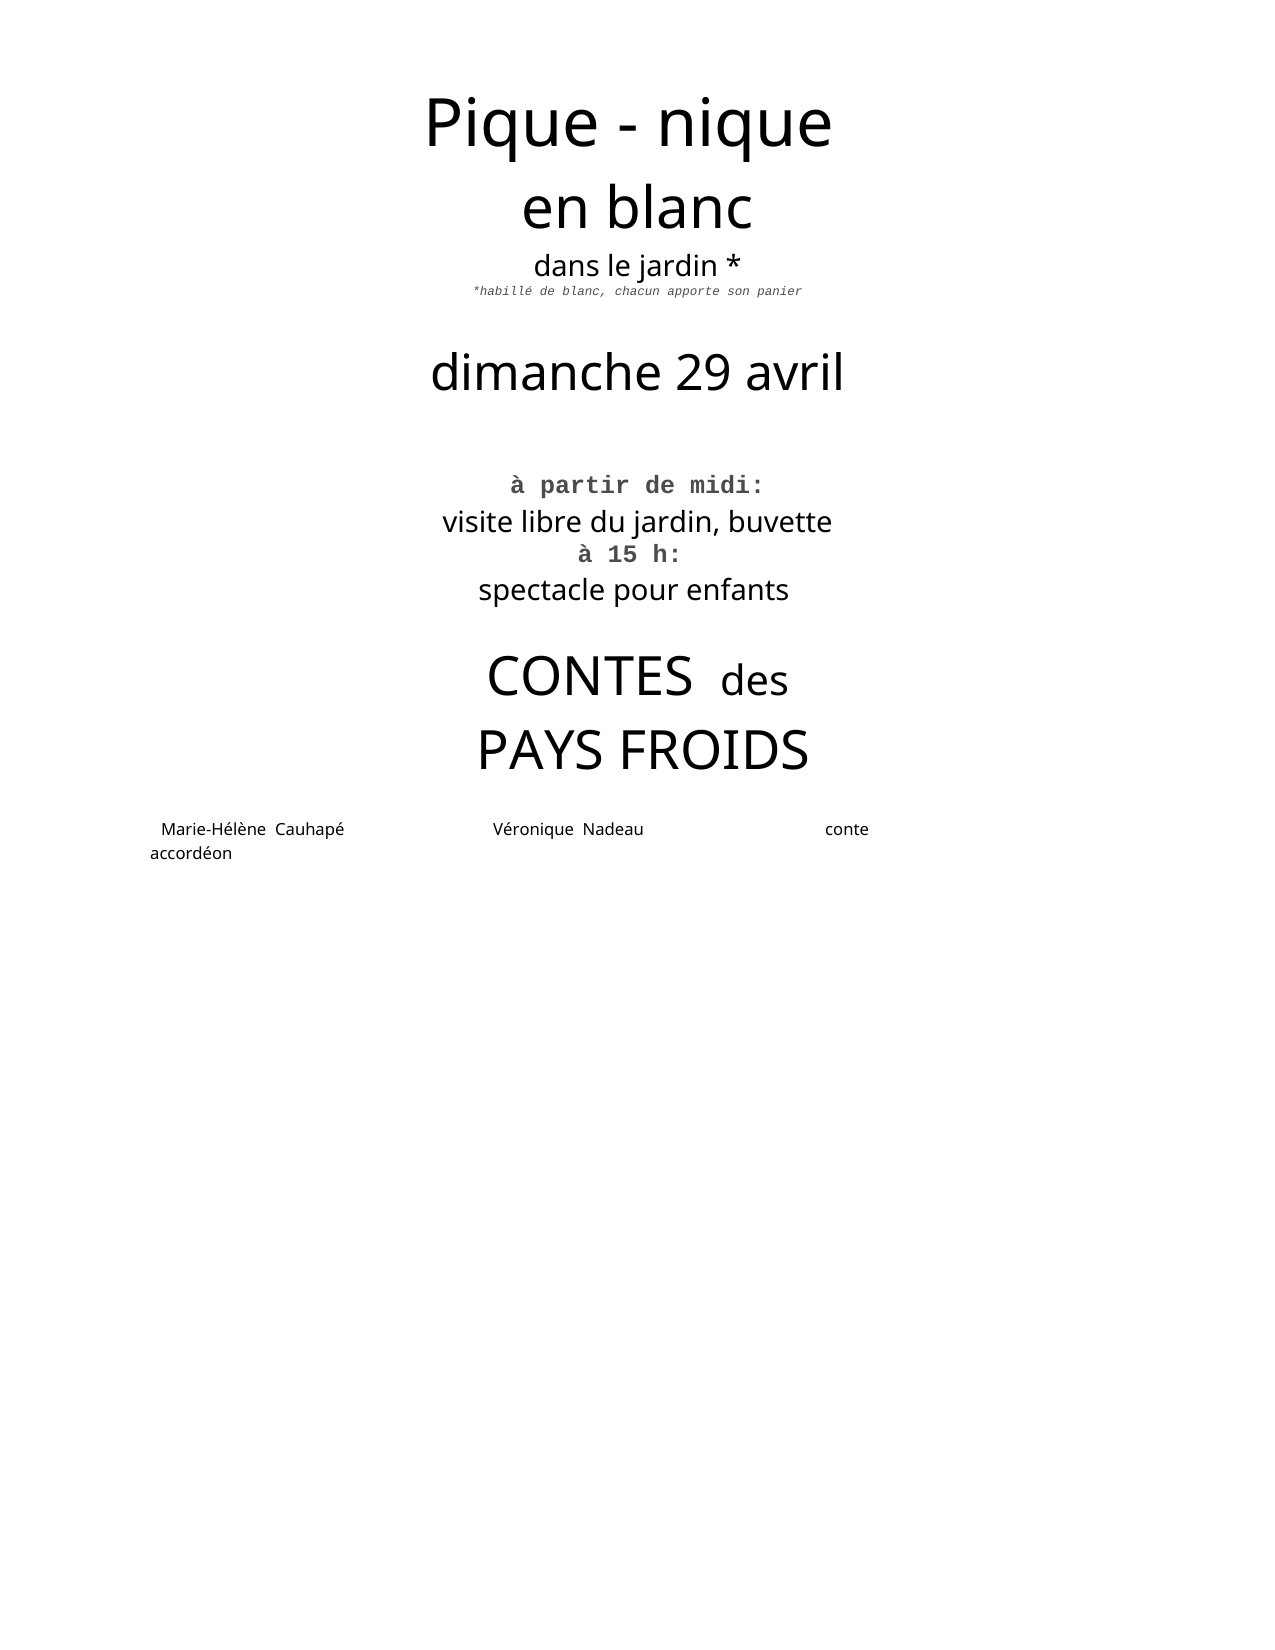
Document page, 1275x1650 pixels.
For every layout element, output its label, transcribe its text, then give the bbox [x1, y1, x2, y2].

text PAYS FROIDS [150, 711, 1125, 785]
text en blanc [150, 166, 1125, 245]
text CONTES des [150, 637, 1125, 711]
text visite libre du jardin, buvette [150, 501, 1125, 541]
text à 15 h: [150, 541, 1125, 569]
text *habillé de blanc, chacun apporte son panier [150, 285, 1125, 299]
text Marie-Hélène Cauhapé Véronique Nadeau conte accordéon [150, 813, 1125, 864]
text Pique - nique [150, 75, 1125, 166]
text spectacle pour enfants [150, 569, 1125, 609]
text dimanche 29 avril [150, 337, 1125, 405]
text à partir de midi: [150, 473, 1125, 501]
text dans le jardin * [150, 245, 1125, 285]
